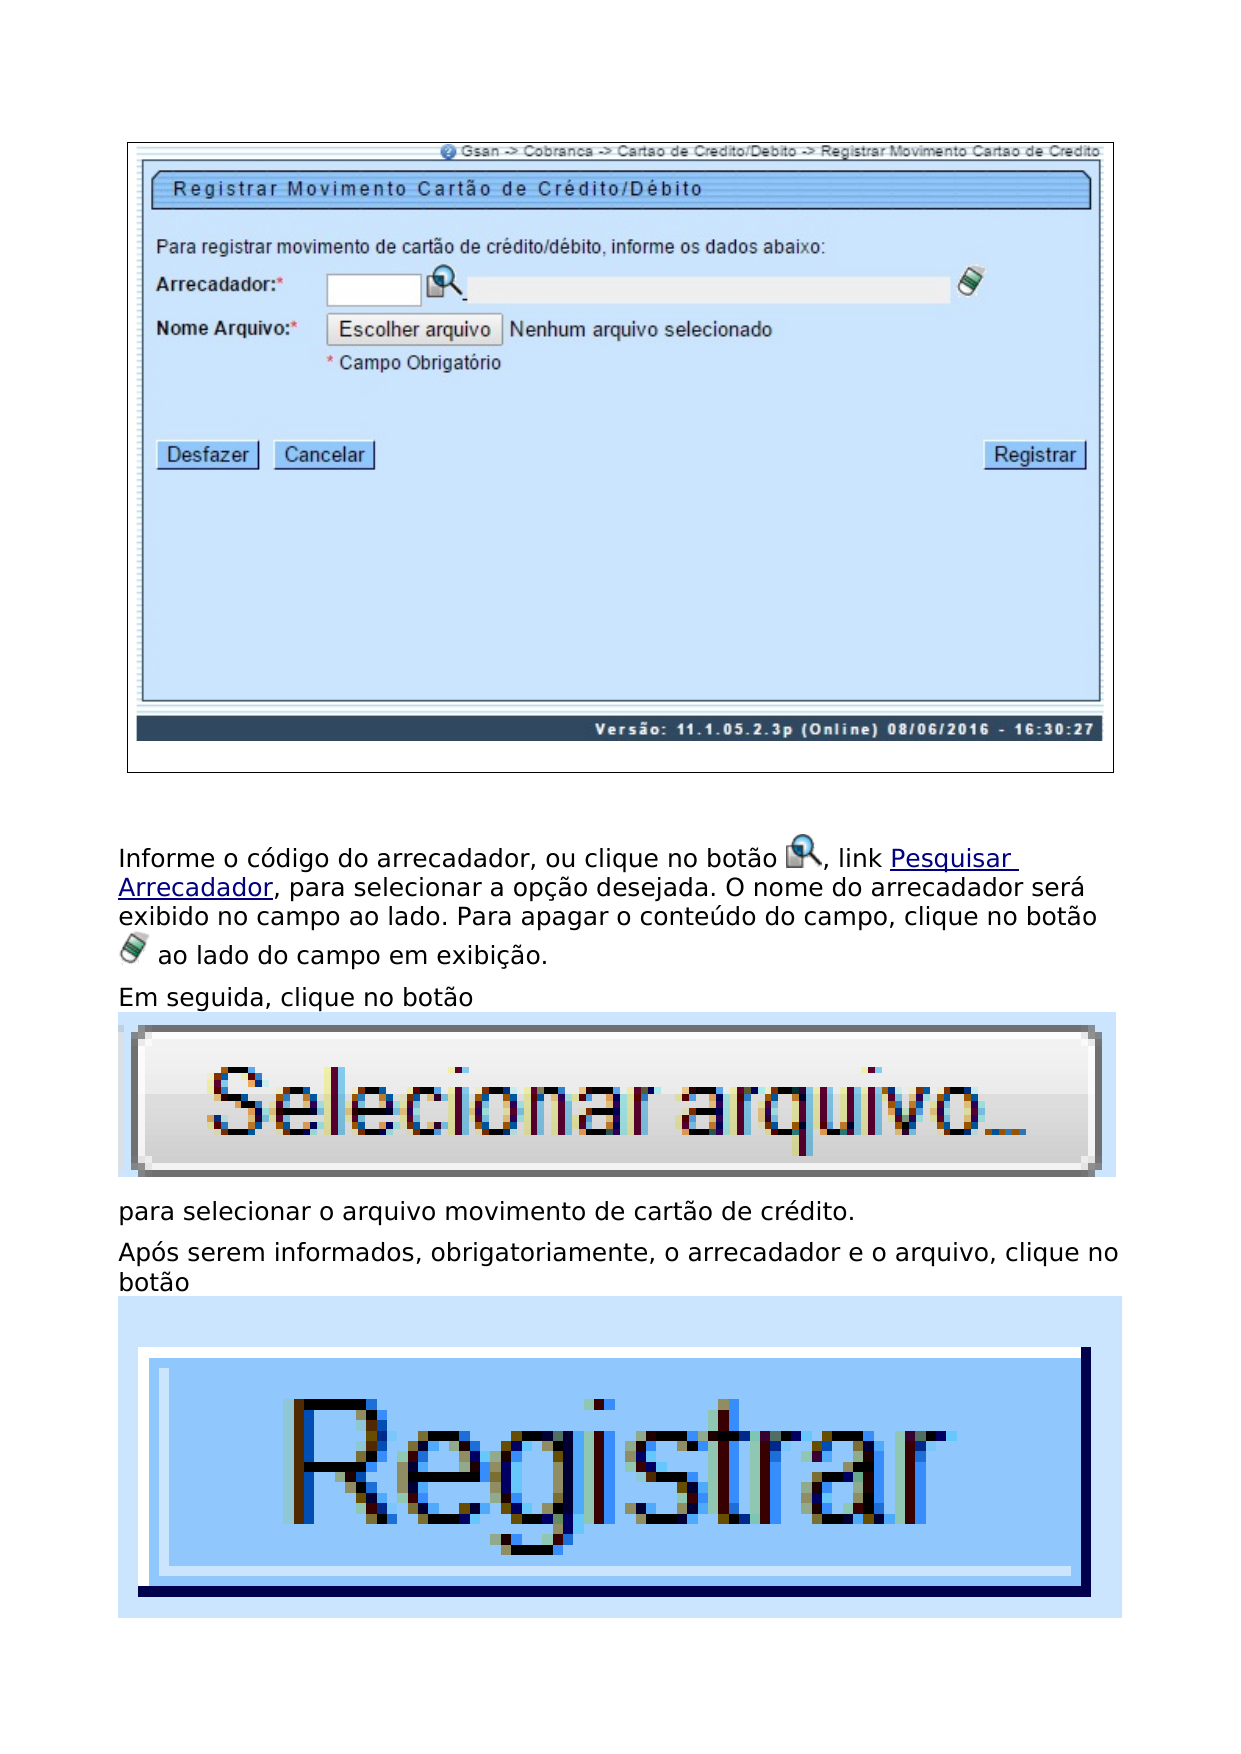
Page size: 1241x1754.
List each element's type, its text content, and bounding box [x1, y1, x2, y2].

picture [118, 931, 150, 965]
picture [118, 1012, 1123, 1191]
picture [136, 144, 1104, 741]
text para selecionar o arquivo movimento de cartão de crédito. [118, 1191, 1122, 1226]
table_header [128, 143, 1113, 772]
picture [118, 1296, 1123, 1618]
text Em seguida, clique no botão [118, 983, 1122, 1012]
text Após serem informados, obrigatoriamente, o arrecadador e o arquivo, clique no botão [118, 1238, 1122, 1296]
text Informe o código do arrecadador, ou clique no botão , link Pesquisar Arrecadador, para selecionar a opção desejada. O nome do arrecadador será exibido no campo ao lado. Para apagar o conteúdo do campo, clique no botão ao lado do campo em exibição. [118, 835, 1122, 971]
picture [786, 834, 822, 868]
